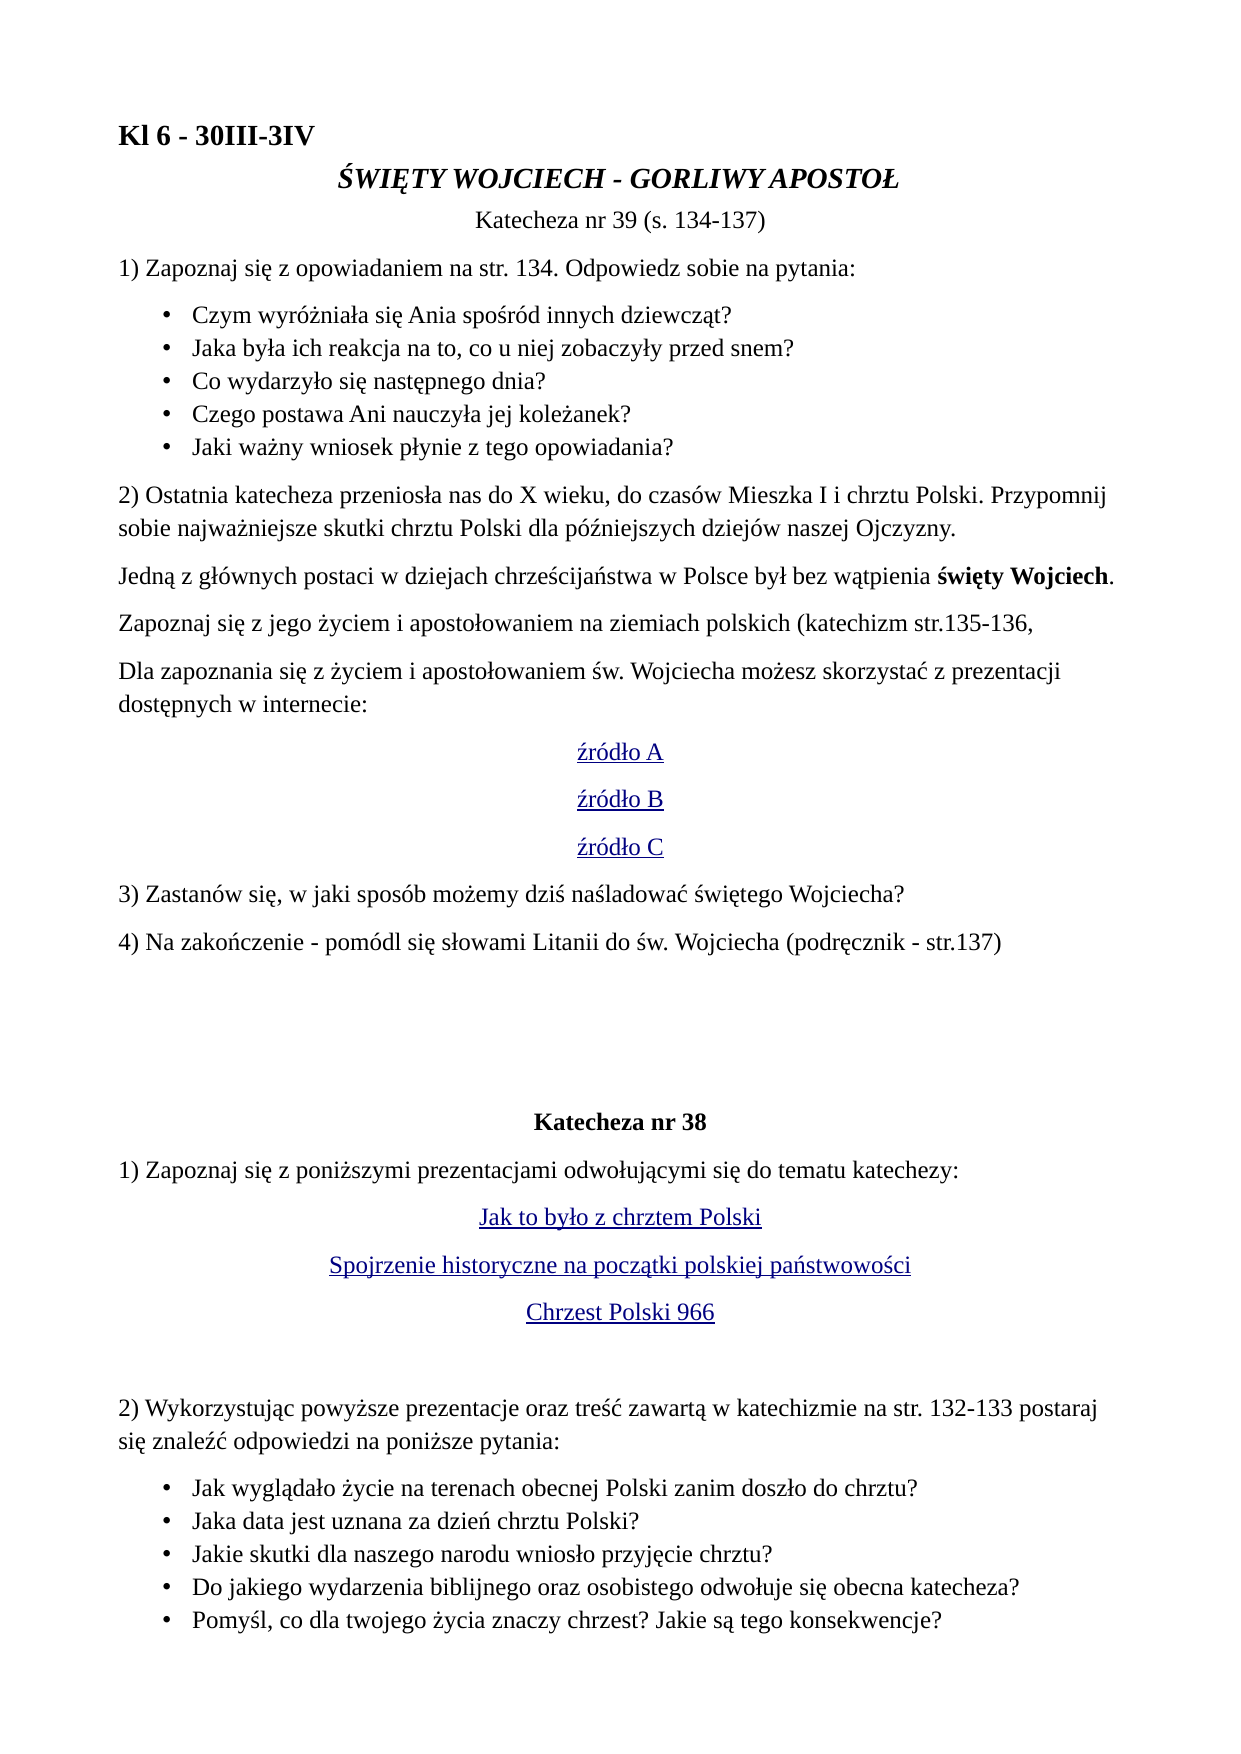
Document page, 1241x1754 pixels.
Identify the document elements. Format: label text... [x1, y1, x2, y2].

text 3) Zastanów się, w jaki sposób możemy dziś naśladować świętego Wojciecha? [118, 879, 1122, 908]
text 2) Wykorzystując powyższe prezentacje oraz treść zawartą w katechizmie na str. 132-133 postaraj się znaleźć odpowiedzi na poniższe pytania: [118, 1393, 1122, 1454]
text Spojrzenie historyczne na początki polskiej państwowości [118, 1250, 1122, 1279]
list Jak wyglądało życie na terenach obecnej Polski zanim doszło do chrztu? [162, 1473, 1122, 1502]
list Pomyśl, co dla twojego życia znaczy chrzest? Jakie są tego konsekwencje? [162, 1605, 1122, 1634]
list Czego postawa Ani nauczyła jej koleżanek? [162, 399, 1122, 428]
list Jakie skutki dla naszego narodu wniosło przyjęcie chrztu? [162, 1539, 1122, 1568]
text Zapoznaj się z jego życiem i apostołowaniem na ziemiach polskich (katechizm str.135-136, [118, 608, 1122, 637]
list Co wydarzyło się następnego dnia? [162, 366, 1122, 395]
text Jedną z głównych postaci w dziejach chrześcijaństwa w Polsce był bez wątpienia święty Wojciech. [118, 561, 1122, 589]
text Dla zapoznania się z życiem i apostołowaniem św. Wojciecha możesz skorzystać z prezentacji dostępnych w internecie: [118, 656, 1122, 718]
text źródło A [118, 737, 1122, 765]
text ŚWIĘTY WOJCIECH - GORLIWY APOSTOŁ [118, 162, 1122, 195]
list Jaki ważny wniosek płynie z tego opowiadania? [162, 432, 1122, 461]
list Czym wyróżniała się Ania spośród innych dziewcząt? [162, 300, 1122, 329]
text 2) Ostatnia katecheza przeniosła nas do X wieku, do czasów Mieszka I i chrztu Polski. Przypomnij sobie najważniejsze skutki chrztu Polski dla późniejszych dziejów naszej Ojczyzny. [118, 480, 1122, 542]
text źródło C [118, 832, 1122, 861]
list Do jakiego wydarzenia biblijnego oraz osobistego odwołuje się obecna katecheza? [162, 1572, 1122, 1601]
text Jak to było z chrztem Polski [118, 1202, 1122, 1231]
list Jaka była ich reakcja na to, co u niej zobaczyły przed snem? [162, 333, 1122, 362]
text 1) Zapoznaj się z poniższymi prezentacjami odwołującymi się do tematu katechezy: [118, 1155, 1122, 1183]
text Katecheza nr 39 (s. 134-137) [118, 205, 1122, 234]
text 4) Na zakończenie - pomódl się słowami Litanii do św. Wojciecha (podręcznik - str.137) [118, 927, 1122, 956]
text Katecheza nr 38 [118, 1107, 1122, 1136]
text Chrzest Polski 966 [118, 1297, 1122, 1326]
text Kl 6 - 30III-3IV [118, 118, 1122, 152]
list Jaka data jest uznana za dzień chrztu Polski? [162, 1506, 1122, 1535]
text źródło B [118, 784, 1122, 813]
text 1) Zapoznaj się z opowiadaniem na str. 134. Odpowiedz sobie na pytania: [118, 253, 1122, 282]
